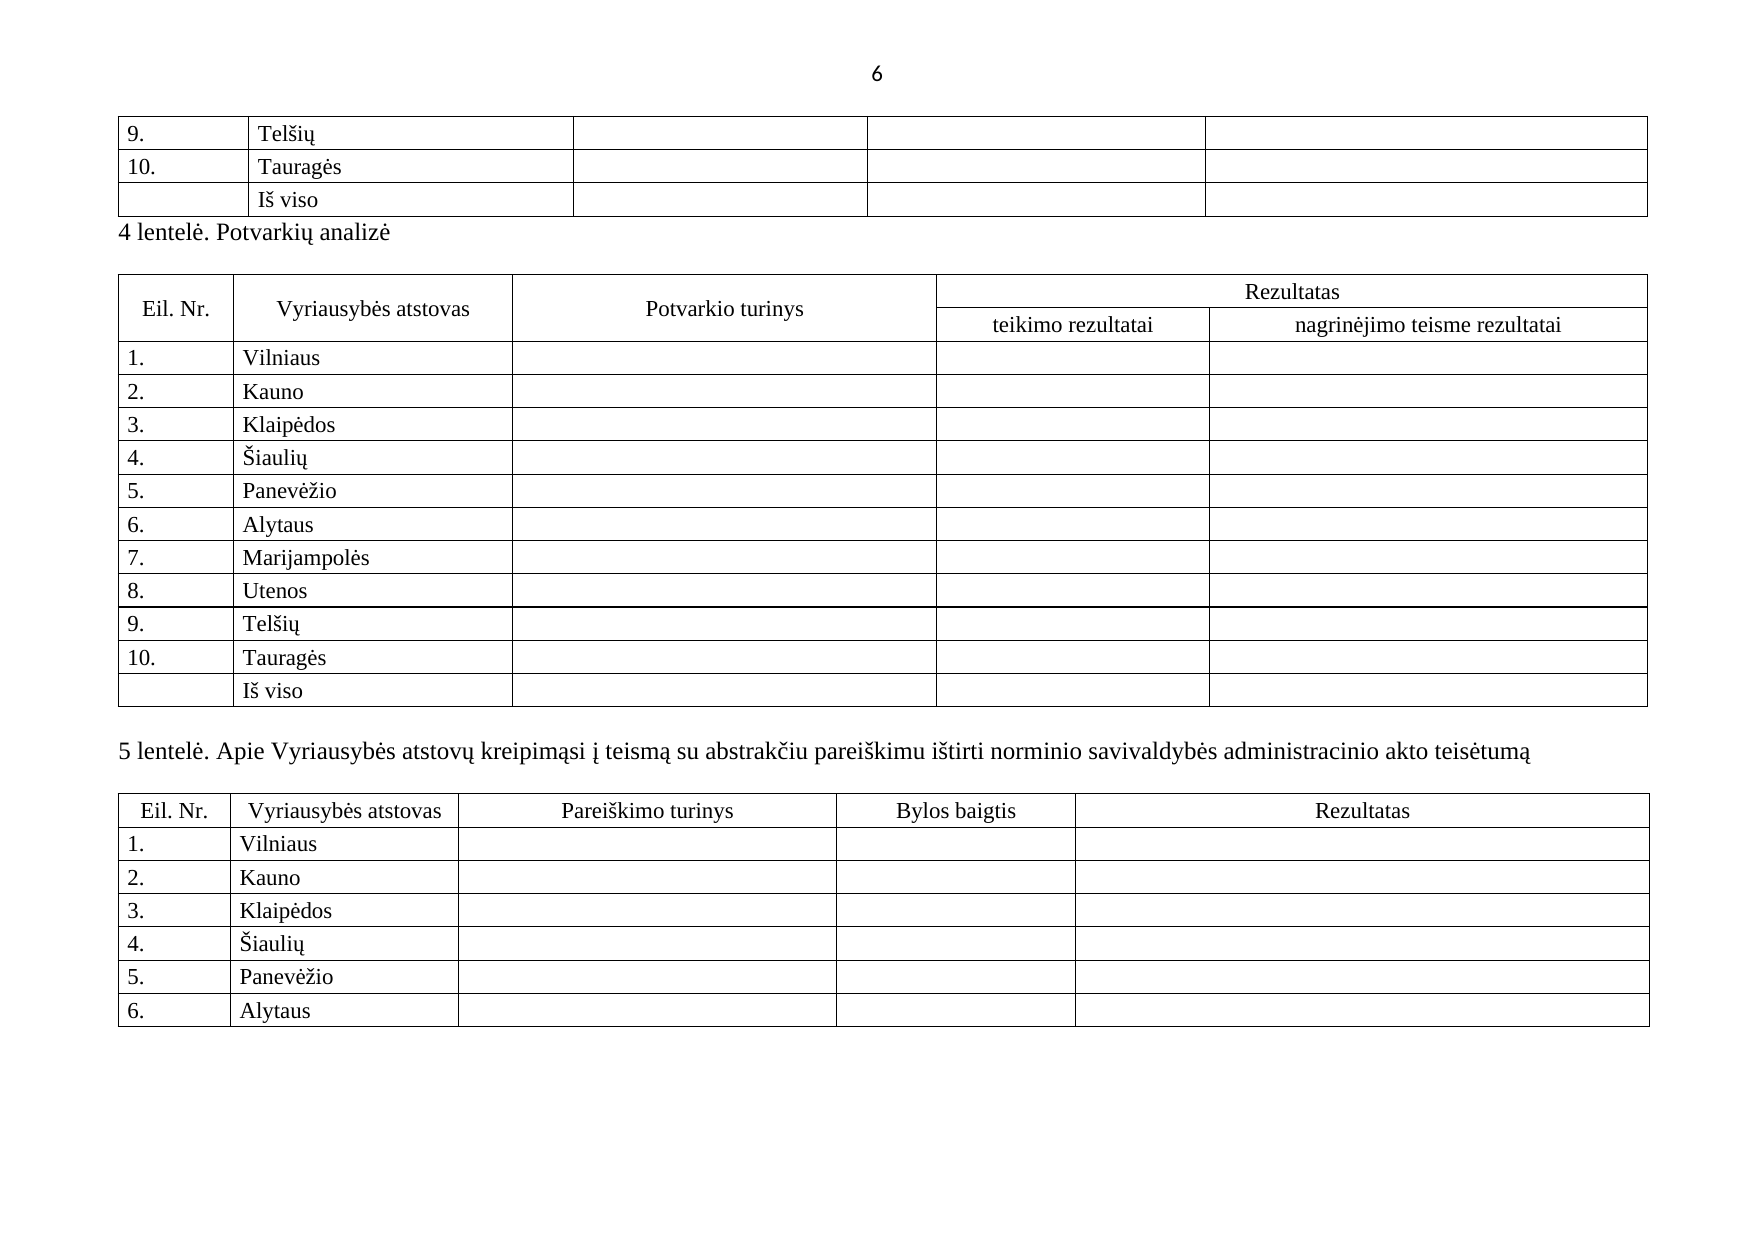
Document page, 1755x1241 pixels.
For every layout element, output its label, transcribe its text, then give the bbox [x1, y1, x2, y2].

table_cell [837, 828, 1075, 860]
table_cell Utenos [234, 574, 512, 606]
table_cell [1210, 408, 1647, 440]
table_cell Telšių [234, 608, 512, 639]
table_cell [513, 608, 936, 639]
table_cell Vilniaus [231, 828, 458, 860]
table_cell [1206, 117, 1647, 149]
table_cell [459, 861, 836, 893]
table_cell 2. [119, 861, 230, 893]
table_cell [1206, 150, 1647, 182]
table_cell [574, 183, 867, 216]
table_header Bylos baigtis [837, 794, 1075, 827]
table_cell [1210, 441, 1647, 473]
table_cell [513, 641, 936, 673]
table_cell [119, 183, 248, 216]
table_cell Kauno [234, 375, 512, 407]
table_cell [513, 375, 936, 407]
table_cell Alytaus [231, 994, 458, 1026]
table_cell [459, 994, 836, 1026]
table_cell Šiaulių [231, 927, 458, 959]
table_cell Kauno [231, 861, 458, 893]
table_cell [937, 441, 1209, 473]
table_cell [937, 608, 1209, 639]
table_cell 6. [119, 994, 230, 1026]
table_cell [1076, 894, 1649, 926]
table_cell [937, 342, 1209, 374]
table_cell [1076, 961, 1649, 993]
table_cell [459, 961, 836, 993]
table_cell [937, 375, 1209, 407]
table_cell [513, 342, 936, 374]
table_cell [937, 574, 1209, 606]
table_cell nagrinėjimo teisme rezultatai [1210, 308, 1647, 341]
table_cell [837, 861, 1075, 893]
table_cell Klaipėdos [231, 894, 458, 926]
table_cell [459, 894, 836, 926]
table_cell [1210, 475, 1647, 507]
table_cell 9. [119, 117, 248, 149]
table_cell Tauragės [234, 641, 512, 673]
table_cell [937, 408, 1209, 440]
table_cell [574, 117, 867, 149]
table_header Rezultatas [1076, 794, 1649, 827]
table_cell 10. [119, 641, 233, 673]
table_cell [513, 574, 936, 606]
table_cell Iš viso [234, 674, 512, 706]
table_cell [574, 150, 867, 182]
table_cell [868, 117, 1205, 149]
table_cell Marijampolės [234, 541, 512, 573]
table_cell [513, 441, 936, 473]
table_cell [937, 541, 1209, 573]
table_header Vyriausybės atstovas [234, 275, 512, 341]
table_cell [1076, 994, 1649, 1026]
table_cell Panevėžio [231, 961, 458, 993]
table_header Pareiškimo turinys [459, 794, 836, 827]
table_cell 1. [119, 828, 230, 860]
table_cell [937, 641, 1209, 673]
table_cell 8. [119, 574, 233, 606]
table_cell 9. [119, 608, 233, 639]
table_cell [937, 475, 1209, 507]
table_cell 3. [119, 408, 233, 440]
table_cell [1206, 183, 1647, 216]
table_cell [513, 475, 936, 507]
table_cell 4. [119, 441, 233, 473]
text 5 lentelė. Apie Vyriausybės atstovų kreipimąsi į teismą su abstrakčiu pareiškimu ištirti norminio savivaldybės administracinio akto teisėtumą [118, 736, 1636, 764]
table_cell Telšių [249, 117, 573, 149]
table_cell 7. [119, 541, 233, 573]
table_cell [937, 674, 1209, 706]
table_cell Panevėžio [234, 475, 512, 507]
table_cell [1210, 641, 1647, 673]
table_header Potvarkio turinys [513, 275, 936, 341]
table_cell [513, 408, 936, 440]
table_cell Iš viso [249, 183, 573, 216]
table_header Vyriausybės atstovas [231, 794, 458, 827]
table_cell [1210, 508, 1647, 540]
table_cell [513, 541, 936, 573]
table_cell [868, 183, 1205, 216]
table_header Eil. Nr. [119, 275, 233, 341]
table_cell [119, 674, 233, 706]
table_cell [1210, 574, 1647, 606]
table_cell [1210, 674, 1647, 706]
table_cell [837, 894, 1075, 926]
table_cell 10. [119, 150, 248, 182]
table_cell [1210, 342, 1647, 374]
table_cell [513, 674, 936, 706]
table_cell [1210, 608, 1647, 639]
text 4 lentelė. Potvarkių analizė [118, 217, 1636, 245]
table_cell Šiaulių [234, 441, 512, 473]
table_cell 2. [119, 375, 233, 407]
table_cell 3. [119, 894, 230, 926]
table_header Rezultatas [937, 275, 1647, 307]
table_cell [837, 927, 1075, 959]
table_cell [868, 150, 1205, 182]
table_cell Tauragės [249, 150, 573, 182]
table_cell [837, 994, 1075, 1026]
table_cell [1076, 861, 1649, 893]
table_cell [1076, 927, 1649, 959]
table_cell [1076, 828, 1649, 860]
table_cell Vilniaus [234, 342, 512, 374]
table_cell 6. [119, 508, 233, 540]
table_cell [1210, 375, 1647, 407]
table_cell [513, 508, 936, 540]
table_cell [459, 927, 836, 959]
table_cell 1. [119, 342, 233, 374]
table_cell Klaipėdos [234, 408, 512, 440]
table_cell 4. [119, 927, 230, 959]
table_cell [459, 828, 836, 860]
table_cell teikimo rezultatai [937, 308, 1209, 341]
table_cell Alytaus [234, 508, 512, 540]
table_header Eil. Nr. [119, 794, 230, 827]
table_cell [1210, 541, 1647, 573]
table_cell [937, 508, 1209, 540]
table_cell [837, 961, 1075, 993]
table_cell 5. [119, 475, 233, 507]
table_cell 5. [119, 961, 230, 993]
